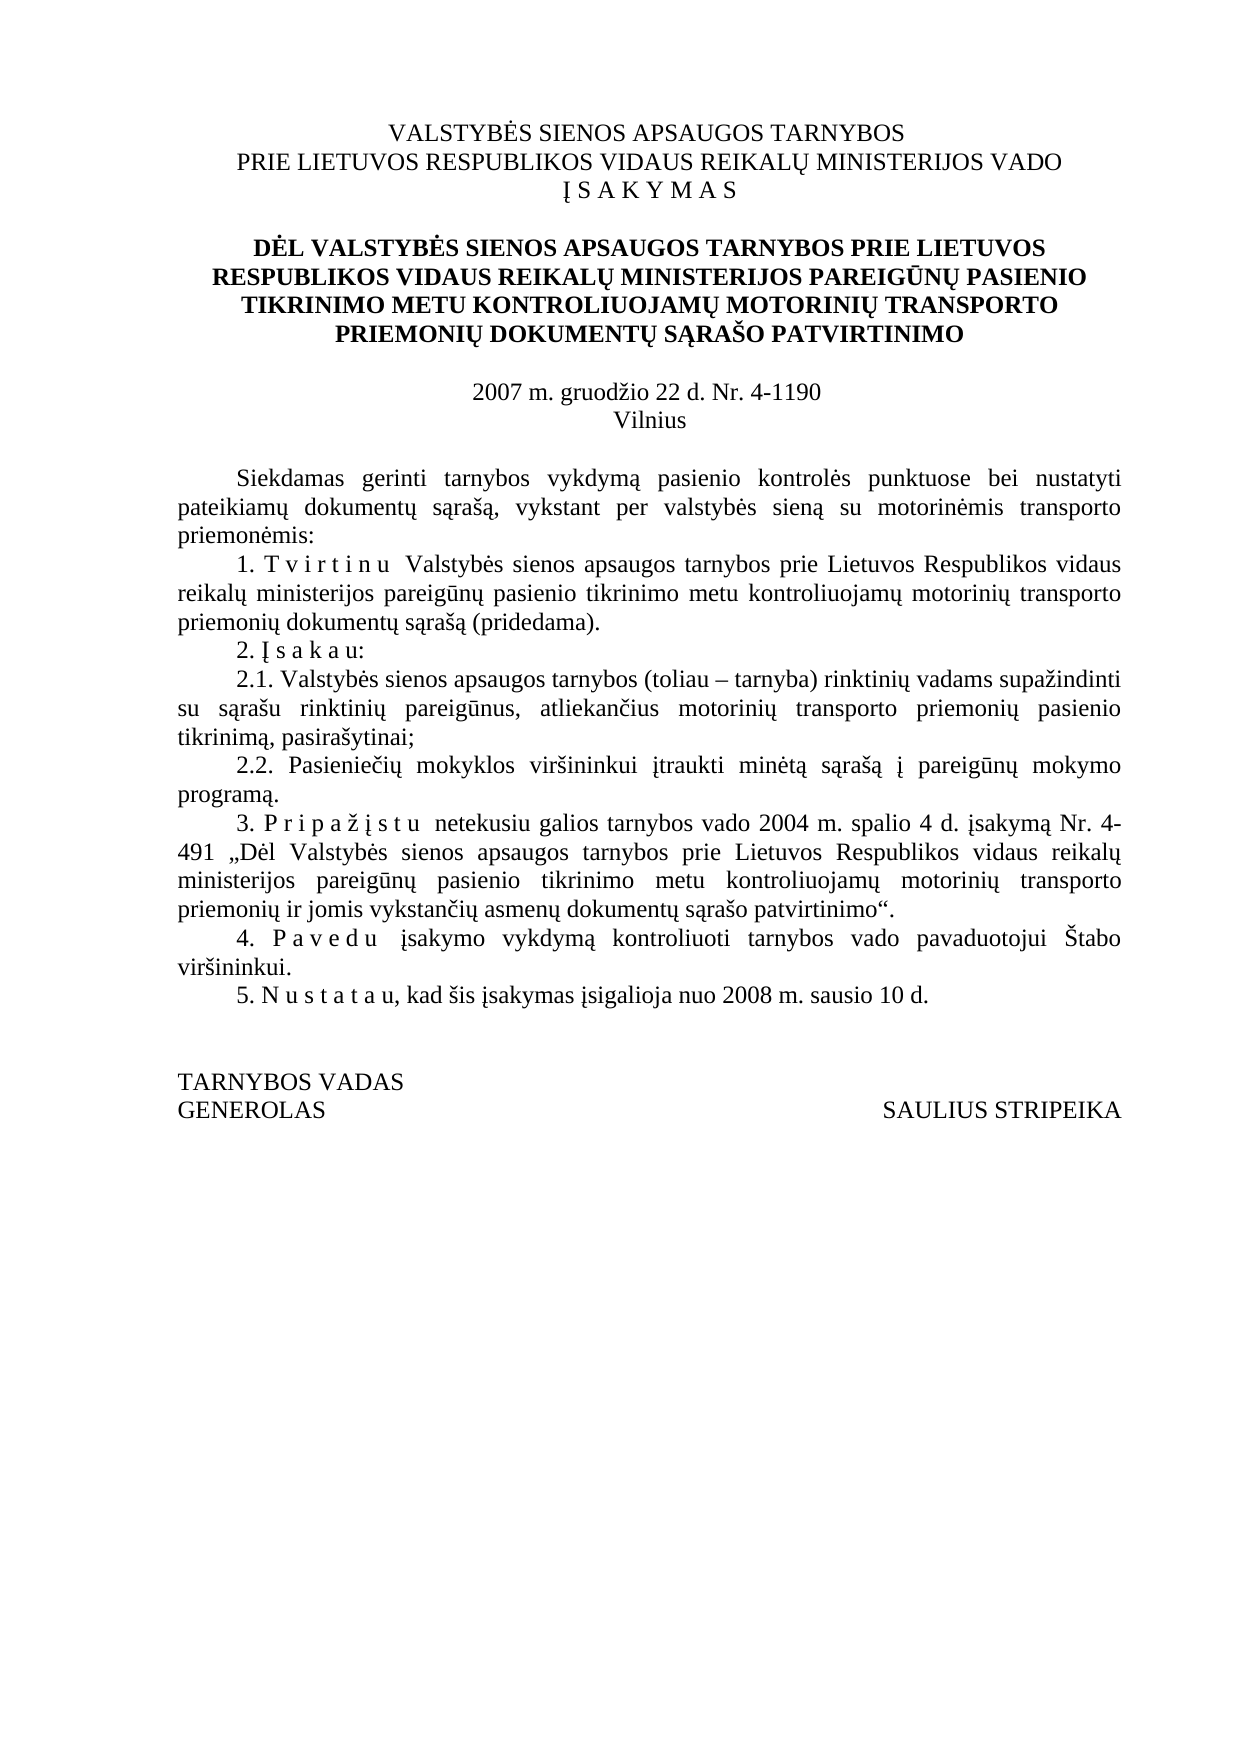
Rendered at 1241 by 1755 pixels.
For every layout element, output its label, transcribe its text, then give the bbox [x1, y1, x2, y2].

text 4. Pavedu įsakymo vykdymą kontroliuoti tarnybos vado pavaduotojui Štabo viršininkui. [177, 923, 1122, 981]
text 2.2. Pasieniečių mokyklos viršininkui įtraukti minėtą sąrašą į pareigūnų mokymo programą. [177, 751, 1122, 808]
text 5. Nustatau, kad šis įsakymas įsigalioja nuo 2008 m. sausio 10 d. [177, 981, 1122, 1009]
text 1. Tvirtinu Valstybės sienos apsaugos tarnybos prie Lietuvos Respublikos vidaus reikalų ministerijos pareigūnų pasienio tikrinimo metu kontroliuojamų motorinių transporto priemonių dokumentų sąrašą (pridedama). [177, 549, 1122, 636]
text Vilnius [177, 406, 1122, 434]
text GENEROLAS SAULIUS STRIPEIKA [177, 1096, 1122, 1124]
text 2007 m. gruodžio 22 d. Nr. 4-1190 [177, 377, 1122, 406]
text 2.1. Valstybės sienos apsaugos tarnybos (toliau – tarnyba) rinktinių vadams supažindinti su sąrašu rinktinių pareigūnus, atliekančius motorinių transporto priemonių pasienio tikrinimą, pasirašytinai; [177, 664, 1122, 751]
text ĮSAKYMAS [177, 176, 1122, 204]
text 3. Pripažįstu netekusiu galios tarnybos vado 2004 m. spalio 4 d. įsakymą Nr. 4-491 „Dėl Valstybės sienos apsaugos tarnybos prie Lietuvos Respublikos vidaus reikalų ministerijos pareigūnų pasienio tikrinimo metu kontroliuojamų motorinių transporto priemonių ir jomis vykstančių asmenų dokumentų sąrašo patvirtinimo“. [177, 808, 1122, 923]
text TARNYBOS VADAS [177, 1067, 1122, 1096]
text VALSTYBĖS SIENOS APSAUGOS TARNYBOS PRIE LIETUVOS RESPUBLIKOS VIDAUS REIKALŲ MINISTERIJOS VADO [177, 118, 1122, 176]
text 2. Įsakau: [177, 636, 1122, 664]
text Siekdamas gerinti tarnybos vykdymą pasienio kontrolės punktuose bei nustatyti pateikiamų dokumentų sąrašą, vykstant per valstybės sieną su motorinėmis transporto priemonėmis: [177, 463, 1122, 549]
text DĖL VALSTYBĖS SIENOS APSAUGOS TARNYBOS PRIE LIETUVOS RESPUBLIKOS VIDAUS REIKALŲ MINISTERIJOS PAREIGŪNŲ PASIENIO TIKRINIMO METU KONTROLIUOJAMŲ MOTORINIŲ TRANSPORTO PRIEMONIŲ DOKUMENTŲ SĄRAŠO PATVIRTINIMO [177, 233, 1122, 348]
